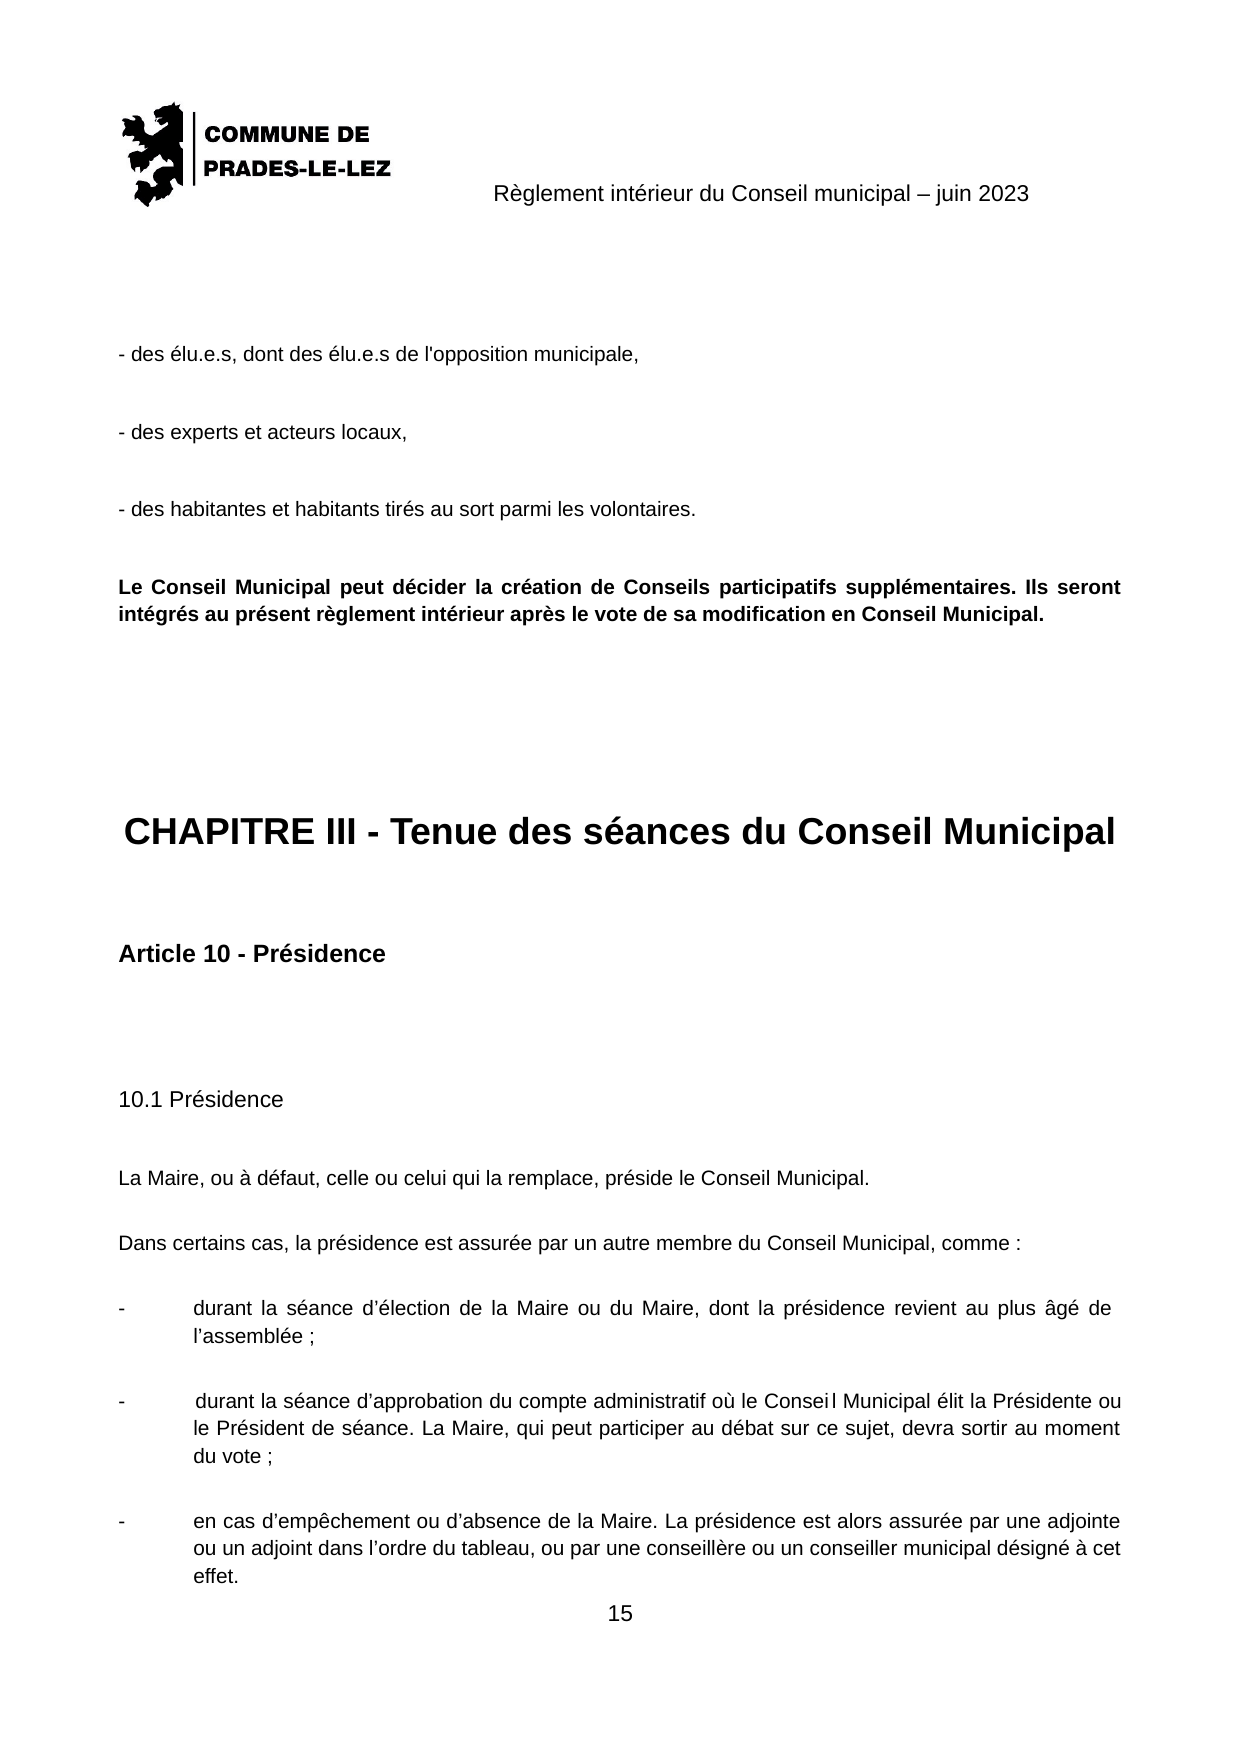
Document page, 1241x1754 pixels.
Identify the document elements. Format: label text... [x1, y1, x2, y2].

text Le Conseil Municipal peut décider la création de Conseils participatifs supplémentaires. Ils seront intégrés au présent règlement intérieur après le vote de sa modification en Conseil Municipal. [118, 574, 1122, 626]
subtitle CHAPITRE III - Tenue des séances du Conseil Municipal [118, 809, 1122, 853]
text - durant la séance d’élection de la Maire ou du Maire, dont la présidence revient au plus âgé de l’assemblée ; [118, 1296, 1122, 1348]
text 10.1 Présidence [118, 1086, 1122, 1112]
subtitle Article 10 - Présidence [118, 939, 1122, 968]
text - en cas d’empêchement ou d’absence de la Maire. La présidence est alors assurée par une adjointe ou un adjoint dans l’ordre du tableau, ou par une conseillère ou un conseiller municipal désigné à cet effet. [118, 1509, 1122, 1588]
text - des élu.e.s, dont des élu.e.s de l'opposition municipale, [118, 342, 1122, 366]
text - durant la séance d’approbation du compte administratif où le Conseil Municipal élit la Présidente ou le Président de séance. La Maire, qui peut participer au débat sur ce sujet, devra sortir au moment du vote ; [118, 1389, 1122, 1468]
text La Maire, ou à défaut, celle ou celui qui la remplace, préside le Conseil Municipal. [118, 1166, 1122, 1190]
text - des habitantes et habitants tirés au sort parmi les volontaires. [118, 497, 1122, 521]
text Dans certains cas, la présidence est assurée par un autre membre du Conseil Municipal, comme : [118, 1231, 1122, 1255]
text - des experts et acteurs locaux, [118, 419, 1122, 443]
